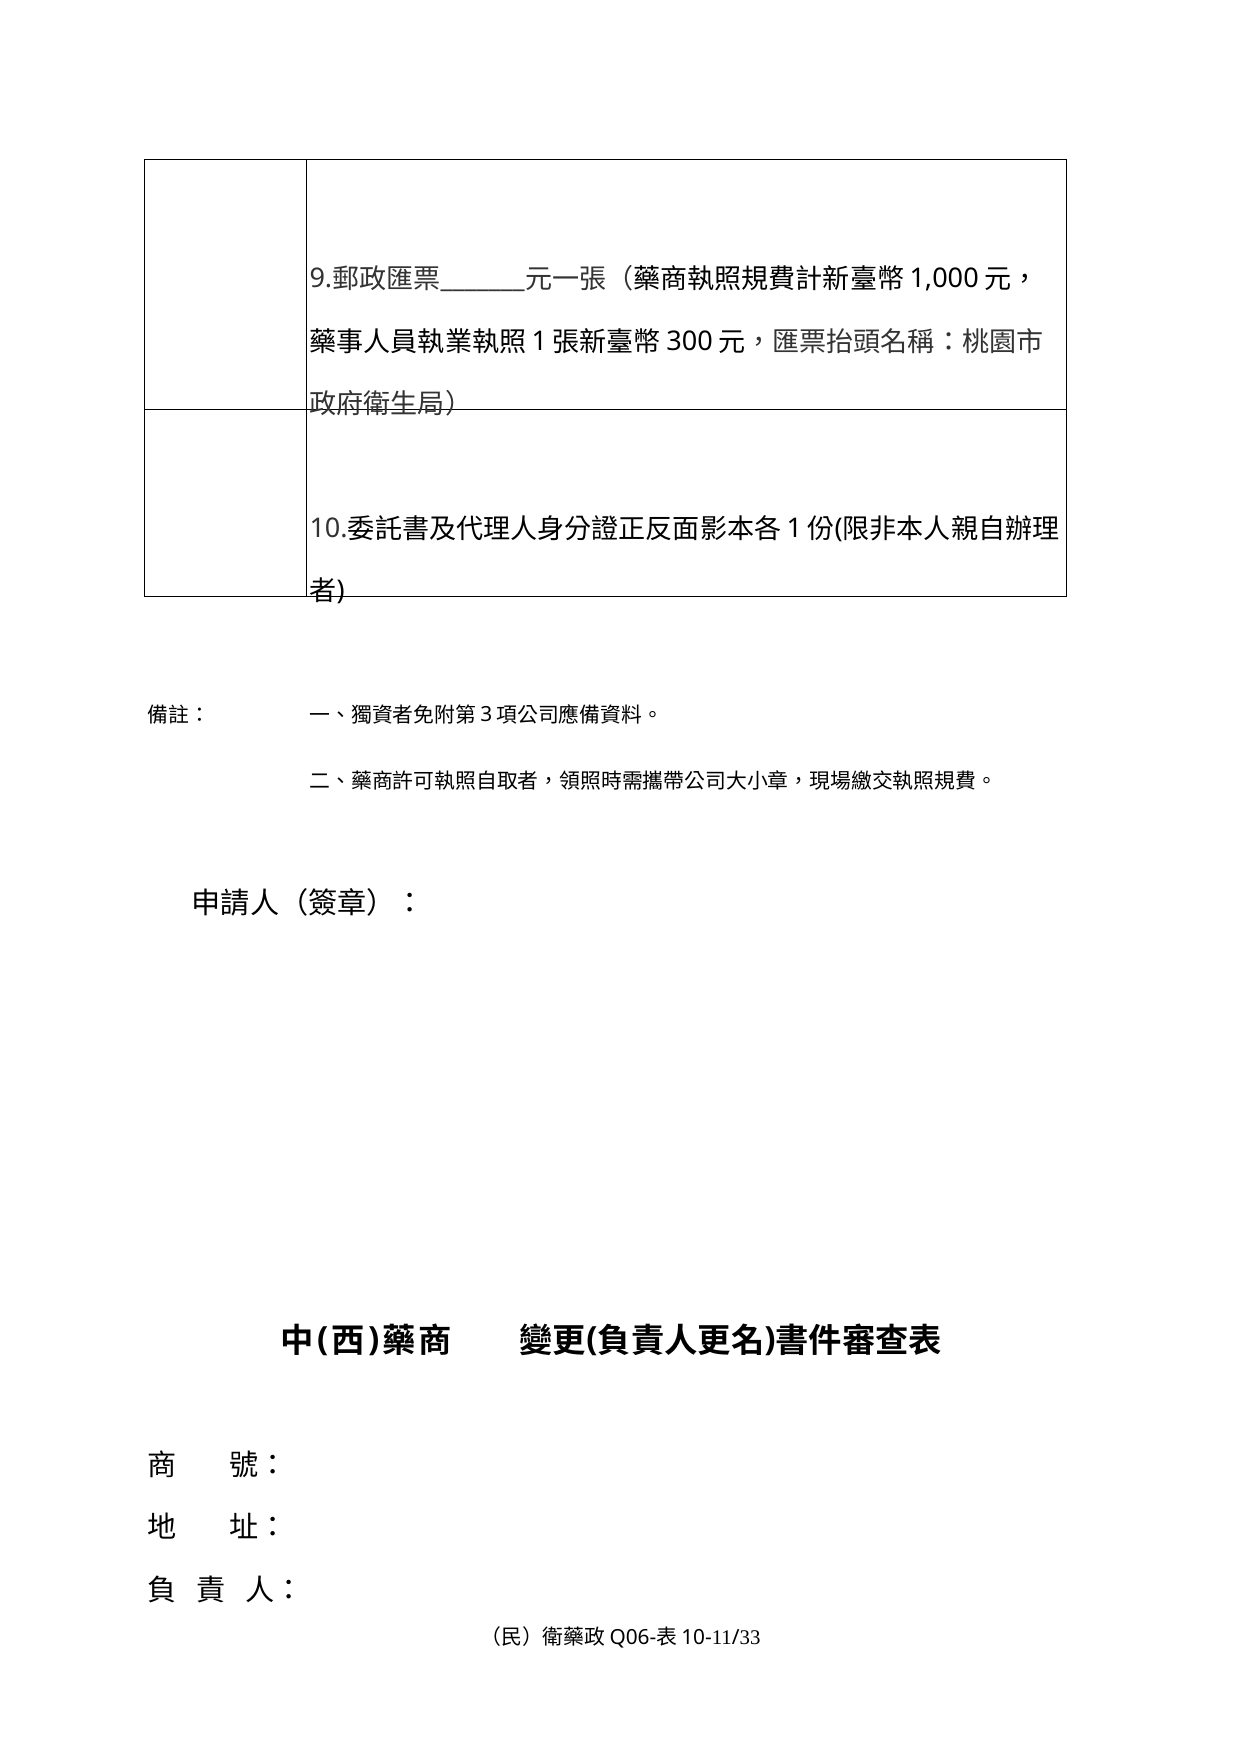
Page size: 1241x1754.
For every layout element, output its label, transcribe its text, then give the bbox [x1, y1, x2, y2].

table_cell [145, 160, 306, 409]
table_cell 備註： [145, 597, 306, 721]
table_cell [145, 721, 306, 790]
table_cell 10.委託書及代理人身分證正反面影本各1份(限非本人親自辦理者) [307, 410, 1066, 596]
table_cell 9.郵政匯票_______元一張（藥商執照規費計新臺幣1,000元，藥事人員執業執照1張新臺幣300元，匯票抬頭名稱：桃園市政府衛生局） [307, 160, 1066, 409]
table_cell 地 址： [145, 1470, 1066, 1532]
table_cell 一、獨資者免附第3項公司應備資料。 [306, 597, 1066, 721]
table_header 中(西)藥商 變更(負責人更名)書件審查表 [145, 1283, 1066, 1407]
table_cell [145, 410, 306, 596]
table_cell 二、藥商許可執照自取者，領照時需攜帶公司大小章，現場繳交執照規費。 [306, 721, 1066, 790]
table_cell 負 責 人： [145, 1532, 1066, 1594]
text 申請人（簽章）： [148, 846, 1092, 908]
table_cell 商 號： [145, 1407, 1066, 1470]
